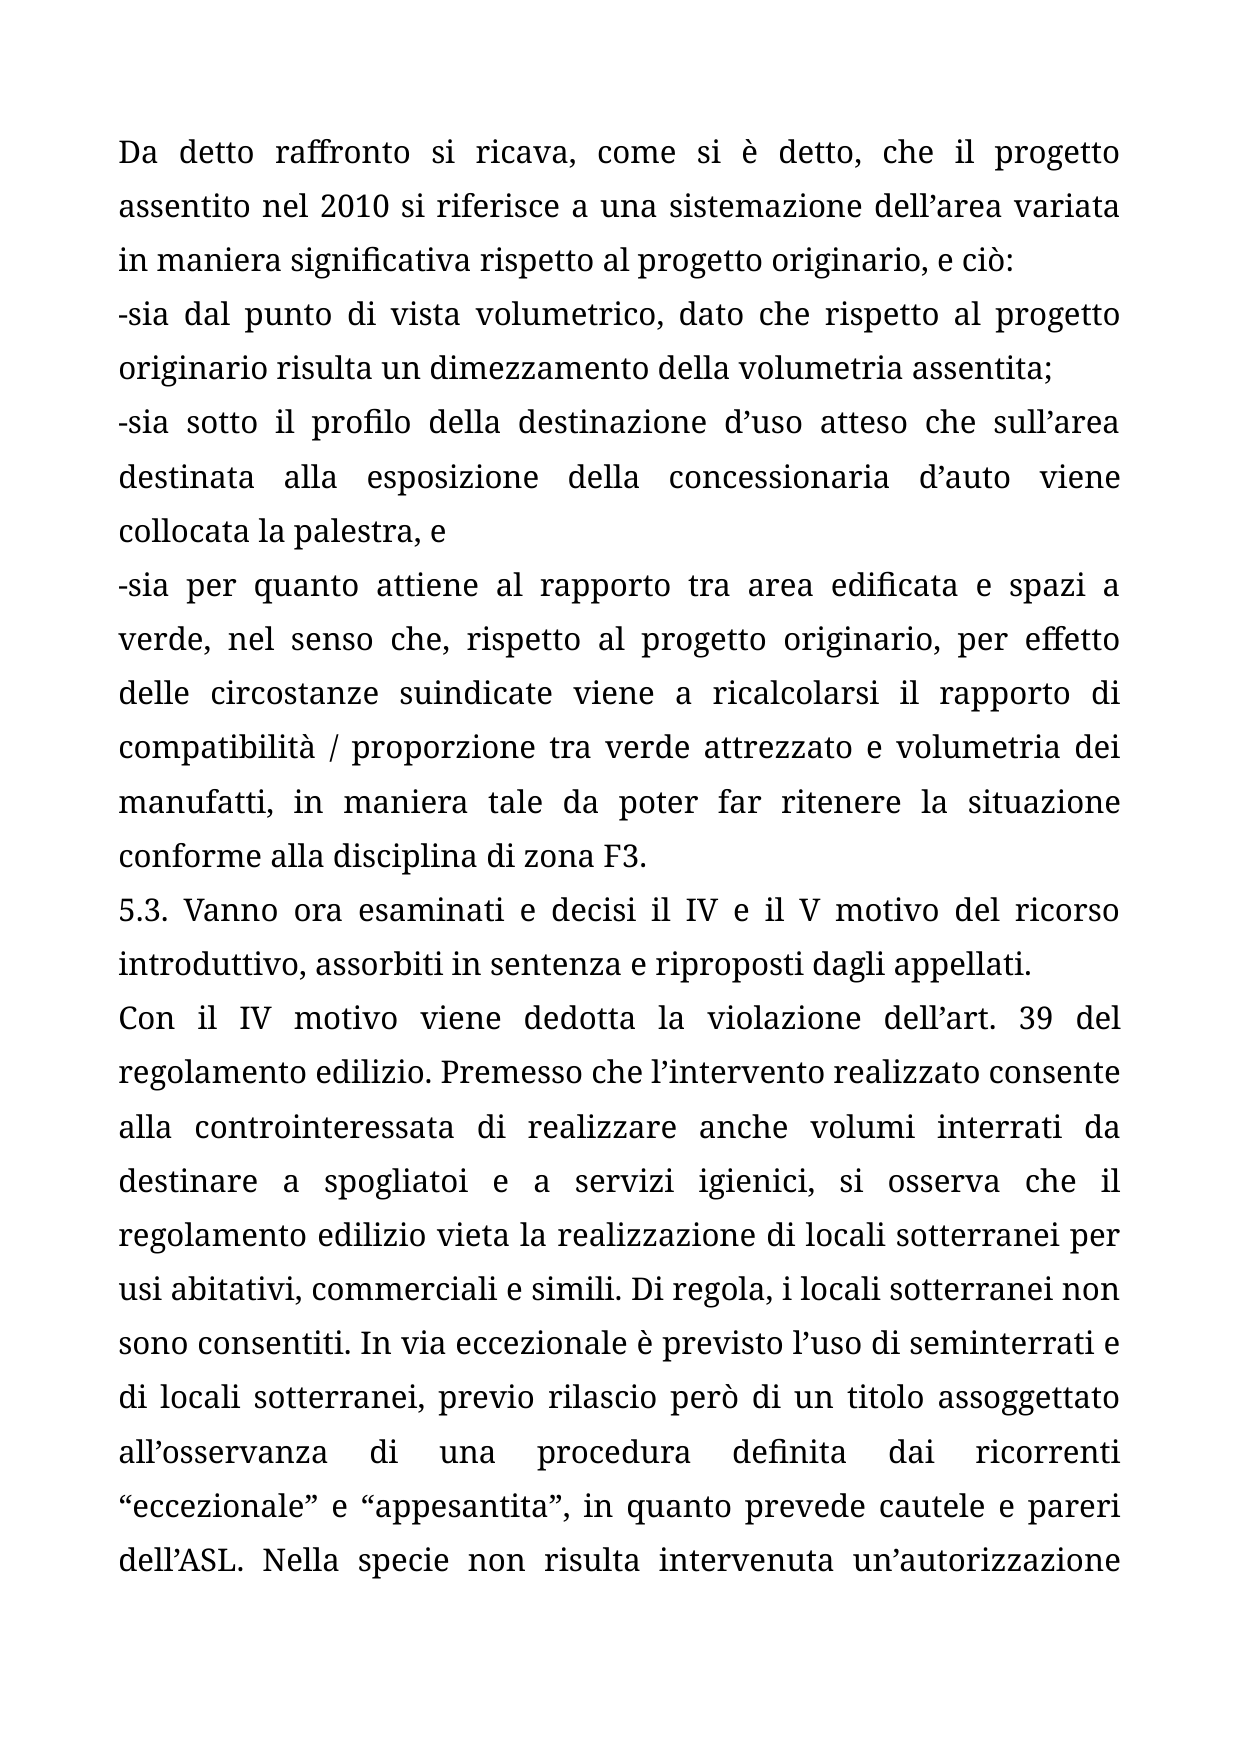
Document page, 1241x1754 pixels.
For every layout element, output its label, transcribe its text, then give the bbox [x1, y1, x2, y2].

text Con il IV motivo viene dedotta la violazione dell’art. 39 del regolamento edilizio. Premesso che l’intervento realizzato consente alla controinteressata di realizzare anche volumi interrati da destinare a spogliatoi e a servizi igienici, si osserva che il regolamento edilizio vieta la realizzazione di locali sotterranei per usi abitativi, commerciali e simili. Di regola, i locali sotterranei non sono consentiti. In via eccezionale è previsto l’uso di seminterrati e di locali sotterranei, previo rilascio però di un titolo assoggettato all’osservanza di una procedura definita dai ricorrenti “eccezionale” e “appesantita”, in quanto prevede cautele e pareri dell’ASL. Nella specie non risulta intervenuta un’autorizzazione [118, 985, 1122, 1581]
text Da detto raffronto si ricava, come si è detto, che il progetto assentito nel 2010 si riferisce a una sistemazione dell’area variata in maniera significativa rispetto al progetto originario, e ciò: [118, 118, 1122, 281]
text -sia sotto il profilo della destinazione d’uso atteso che sull’area destinata alla esposizione della concessionaria d’auto viene collocata la palestra, e [118, 389, 1122, 551]
text -sia dal punto di vista volumetrico, dato che rispetto al progetto originario risulta un dimezzamento della volumetria assentita; [118, 281, 1122, 389]
text 5.3. Vanno ora esaminati e decisi il IV e il V motivo del ricorso introduttivo, assorbiti in sentenza e riproposti dagli appellati. [118, 876, 1122, 985]
text -sia per quanto attiene al rapporto tra area edificata e spazi a verde, nel senso che, rispetto al progetto originario, per effetto delle circostanze suindicate viene a ricalcolarsi il rapporto di compatibilità / proporzione tra verde attrezzato e volumetria dei manufatti, in maniera tale da poter far ritenere la situazione conforme alla disciplina di zona F3. [118, 551, 1122, 876]
